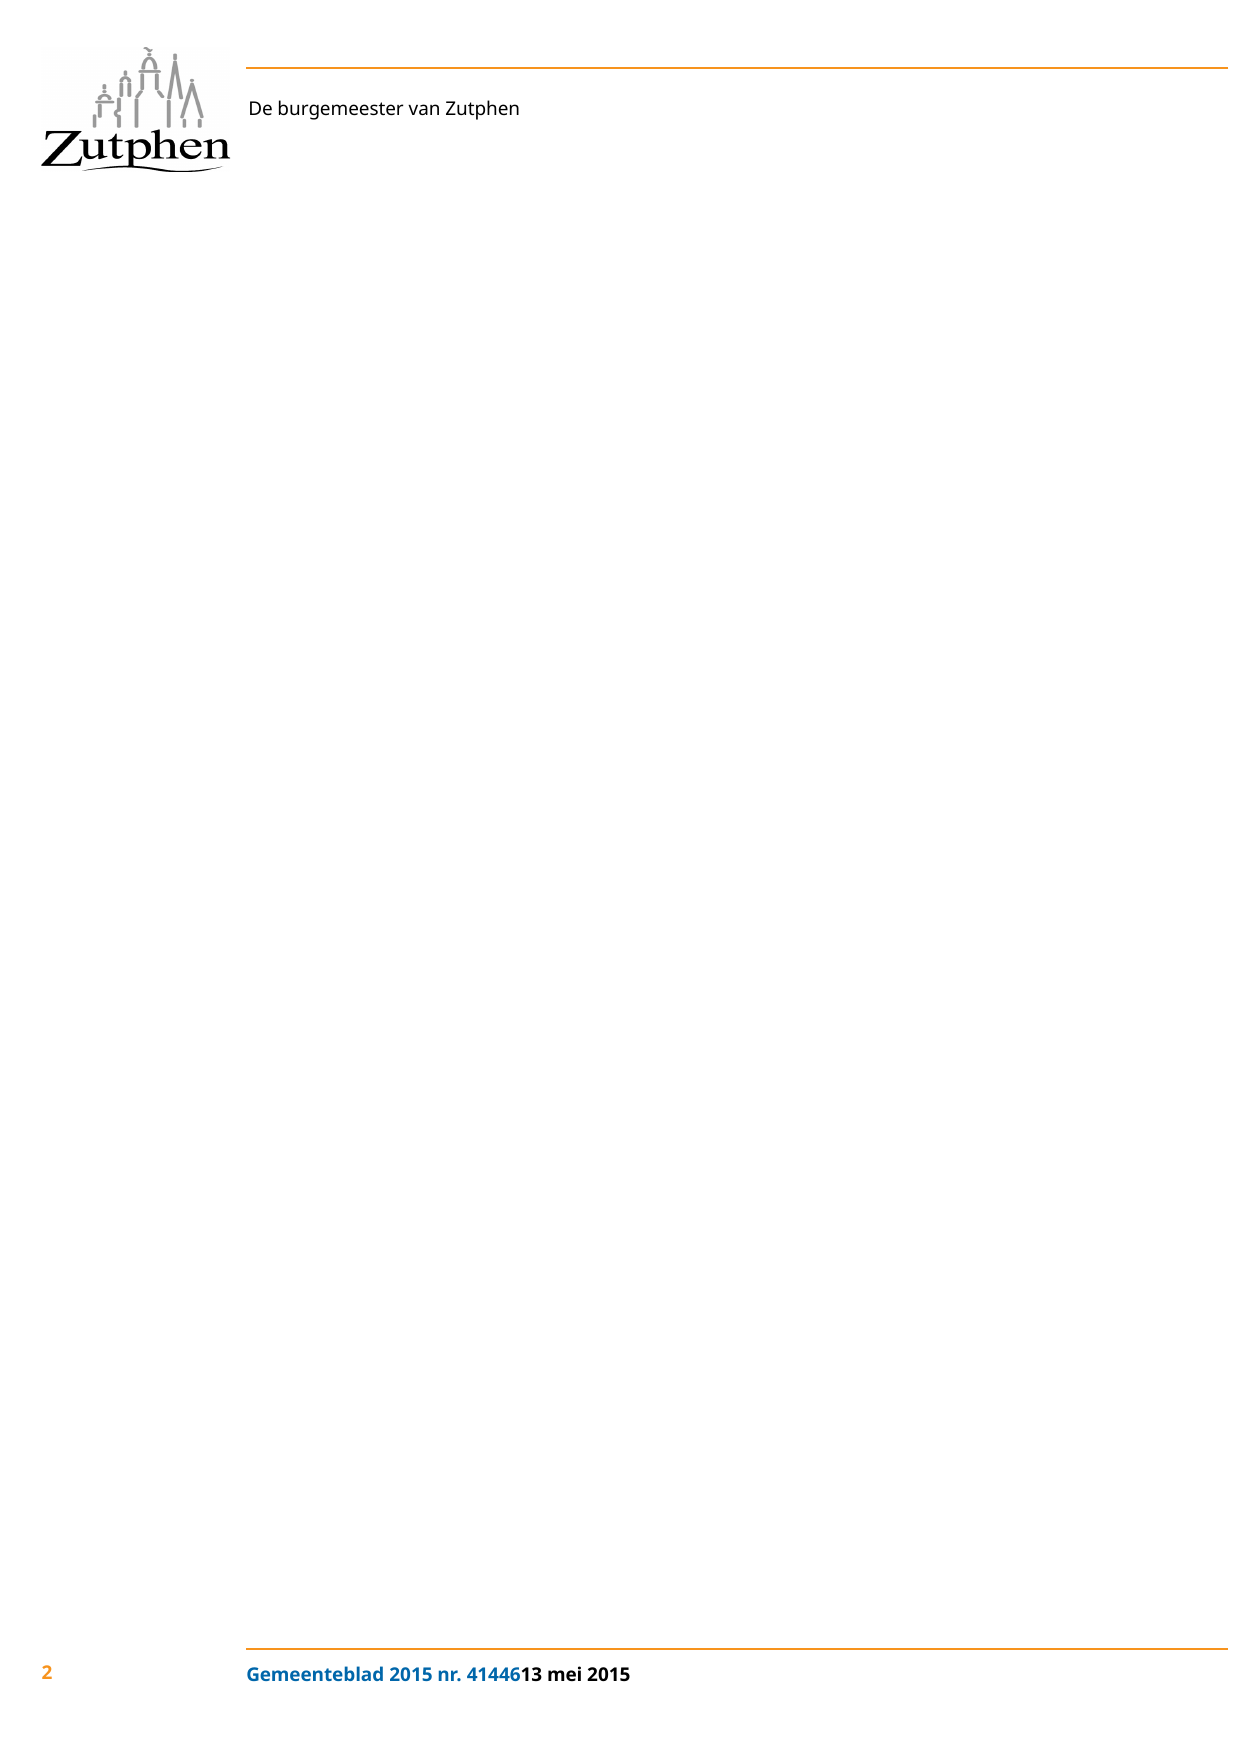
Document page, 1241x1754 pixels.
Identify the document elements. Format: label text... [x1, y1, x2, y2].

picture [41, 47, 231, 172]
text De burgemeester van Zutphen [248, 95, 1152, 121]
